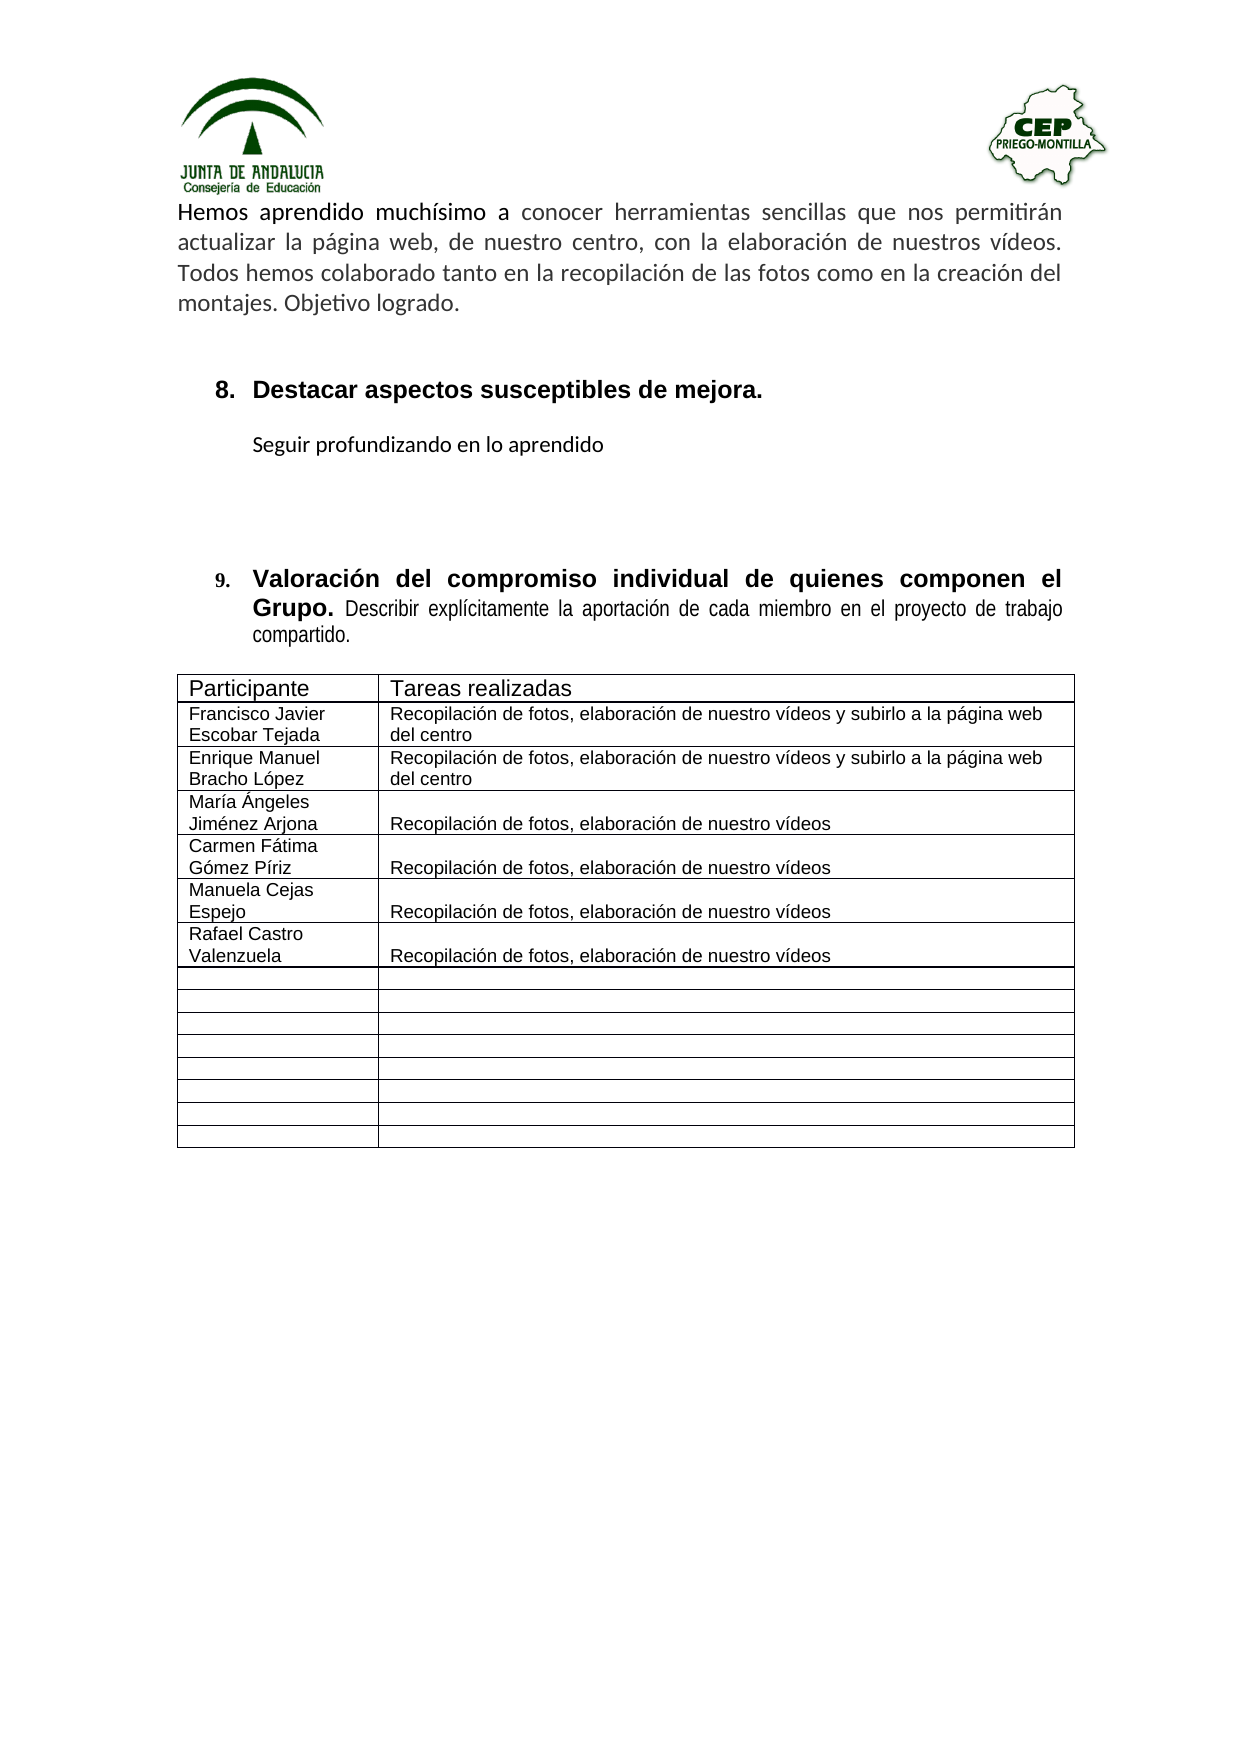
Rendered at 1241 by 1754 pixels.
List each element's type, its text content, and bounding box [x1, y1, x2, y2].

table_cell [379, 1035, 1074, 1057]
table_cell Enrique Manuel Bracho López [178, 747, 378, 790]
text Hemos aprendido muchísimo a conocer herramientas sencillas que nos permitirán actualizar la página web, de nuestro centro, con la elaboración de nuestros vídeos. Todos hemos colaborado tanto en la recopilación de las fotos como en la creación del montajes. Objetivo logrado. [177, 196, 1063, 318]
table_cell [379, 1126, 1074, 1147]
table_cell [178, 968, 378, 989]
table_cell Recopilación de fotos, elaboración de nuestro vídeos [379, 923, 1074, 966]
table_cell [379, 1013, 1074, 1034]
table_header Tareas realizadas [379, 675, 1074, 701]
table_cell [178, 990, 378, 1012]
table_cell Recopilación de fotos, elaboración de nuestro vídeos y subirlo a la página web del centro [379, 703, 1074, 746]
table_cell Carmen Fátima Gómez Píriz [178, 835, 378, 878]
table_cell Manuela Cejas Espejo [178, 879, 378, 922]
table_cell Recopilación de fotos, elaboración de nuestro vídeos y subirlo a la página web del centro [379, 747, 1074, 790]
table_cell [178, 1126, 378, 1147]
table_cell [379, 990, 1074, 1012]
table_cell Recopilación de fotos, elaboración de nuestro vídeos [379, 791, 1074, 834]
table_cell Recopilación de fotos, elaboración de nuestro vídeos [379, 835, 1074, 878]
table_cell [379, 1058, 1074, 1079]
picture [980, 73, 1112, 196]
list Destacar aspectos susceptibles de mejora. [215, 375, 1063, 404]
table_cell [178, 1058, 378, 1079]
table_cell [379, 1103, 1074, 1124]
table_cell Francisco Javier Escobar Tejada [178, 703, 378, 746]
picture [177, 73, 326, 196]
table_cell [379, 968, 1074, 989]
table_cell [178, 1035, 378, 1057]
table_cell [379, 1080, 1074, 1102]
list Seguir profundizando en lo aprendido [252, 430, 1063, 458]
table_cell [178, 1080, 378, 1102]
table_cell Recopilación de fotos, elaboración de nuestro vídeos [379, 879, 1074, 922]
table_header Participante [178, 675, 378, 701]
table_cell [178, 1013, 378, 1034]
list Valoración del compromiso individual de quienes componen el Grupo. Describir explícitamente la aportación de cada miembro en el proyecto de trabajo compartido. [215, 564, 1063, 648]
table_cell Rafael Castro Valenzuela [178, 923, 378, 966]
table_cell [178, 1103, 378, 1124]
table_cell María Ángeles Jiménez Arjona [178, 791, 378, 834]
